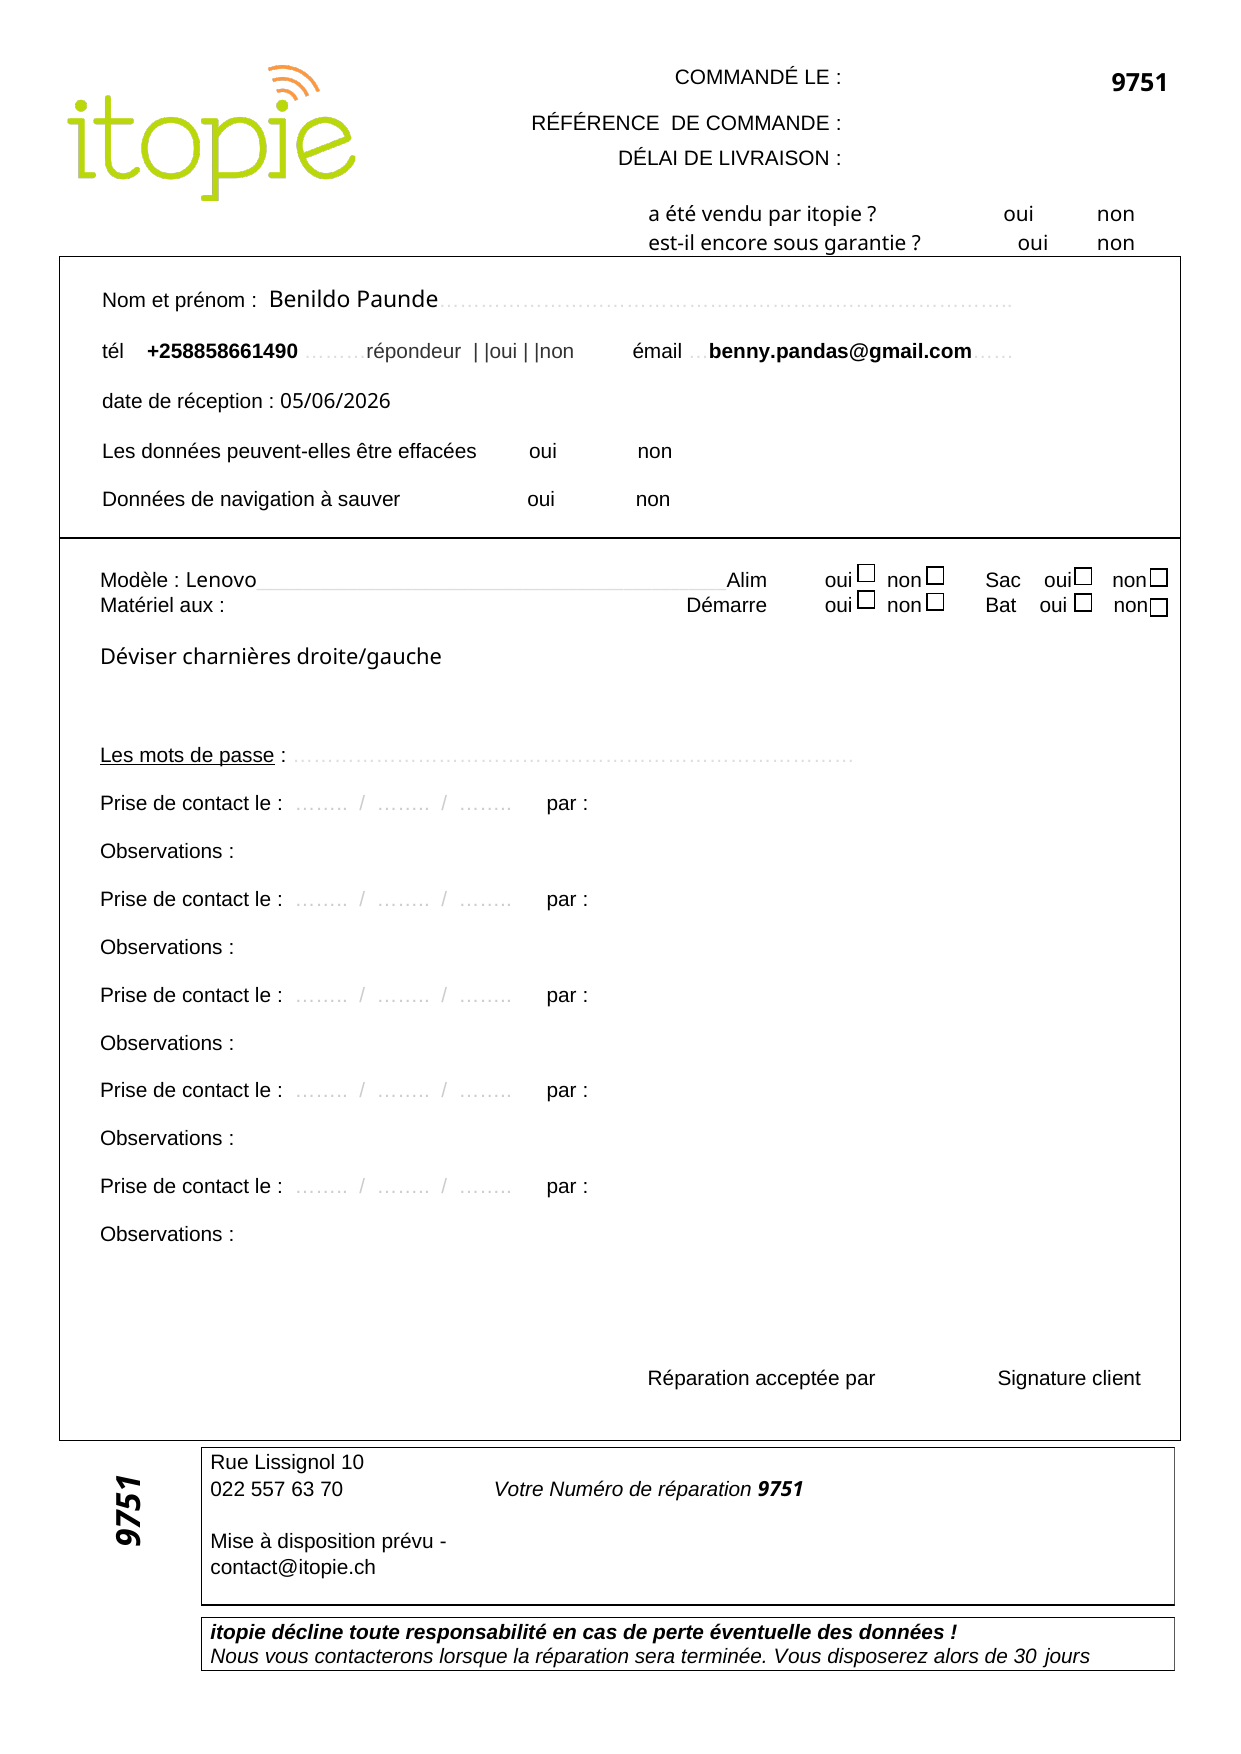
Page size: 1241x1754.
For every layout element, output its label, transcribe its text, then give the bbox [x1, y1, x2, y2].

text Les données peuvent-elles être effacées oui non [60, 436, 1180, 463]
text Modèle : Lenovo Alim oui non Sac oui non [60, 562, 856, 590]
text a été vendu par itopie ? oui non [59, 199, 1181, 228]
table_cell DÉLAI DE LIVRAISON : [490, 140, 847, 175]
table_header COMMANDÉ LE : [490, 59, 847, 104]
picture [67, 65, 356, 201]
table_header 9751 [59, 1441, 195, 1677]
table_header 9751 [847, 59, 1180, 104]
text Observations : [60, 836, 1180, 863]
text Prise de contact le : …….. / …….. / …….. par : [60, 1171, 1180, 1198]
text Réparation acceptée par Signature client [60, 1363, 1180, 1390]
table_cell itopie décline toute responsabilité en cas de perte éventuelle des données ! Nous vous contacterons lorsque la réparation sera terminée. Vous disposerez alors de 30 jours [195, 1611, 1180, 1677]
text Prise de contact le : …….. / …….. / …….. par : [60, 979, 1180, 1006]
text Prise de contact le : …….. / …….. / …….. par : [60, 1075, 1180, 1102]
text Observations : [60, 1219, 1180, 1246]
text Modèle : Lenovo Alim oui non Sac oui non [948, 562, 1180, 590]
table_cell RÉFÉRENCE DE COMMANDE : [490, 105, 847, 140]
text Observations : [60, 931, 1180, 958]
text est-il encore sous garantie ? oui non [59, 228, 1181, 256]
text date de réception : 05/06/2026 [60, 383, 1180, 415]
text Observations : [60, 1123, 1180, 1150]
text Prise de contact le : …….. / …….. / …….. par : [60, 788, 1180, 815]
text tél +258858661490 ………répondeur | |oui | |non émail …benny.pandas@gmail.com…… [60, 335, 1180, 362]
text Déviser charnières droite/gauche [60, 638, 1180, 671]
text Prise de contact le : …….. / …….. / …….. par : [60, 883, 1180, 911]
text Données de navigation à sauver oui non [60, 484, 1180, 511]
table_cell [847, 140, 1180, 175]
table_header Rue Lissignol 10 022 557 63 70 Votre Numéro de réparation 9751 Mise à disposition prévu - contact@itopie.ch [195, 1441, 1180, 1611]
table_cell [847, 105, 1180, 140]
text Les mots de passe : ……………………………………………………………………… [60, 740, 1180, 767]
text Observations : [60, 1027, 1180, 1054]
text Modèle : Lenovo Alim oui non Sac oui non [879, 562, 925, 590]
text Matériel aux : Démarre oui non Bat oui non [60, 590, 1180, 617]
text Nom et prénom : Benildo Paunde……………………………………………………………………….. [60, 280, 1180, 314]
